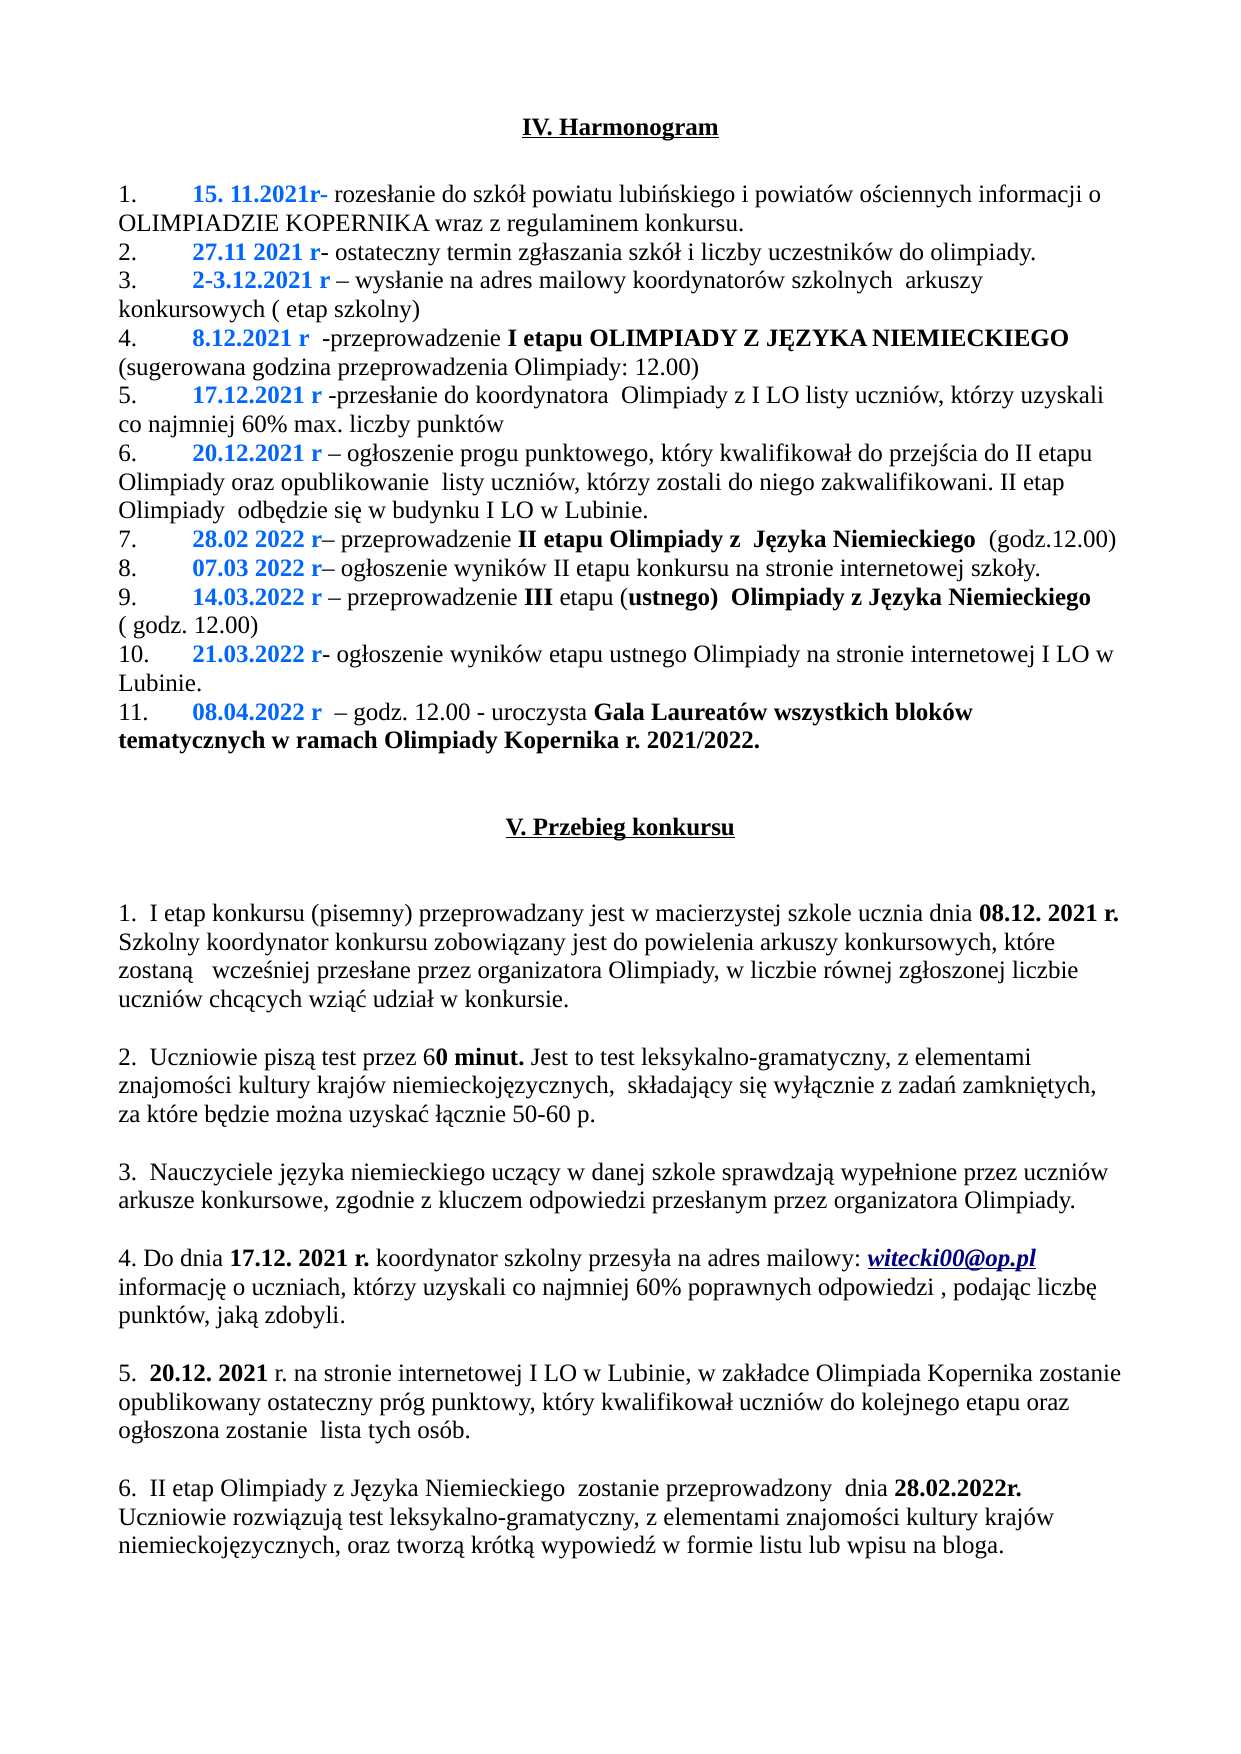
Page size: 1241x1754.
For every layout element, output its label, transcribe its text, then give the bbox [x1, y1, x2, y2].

text 6. II etap Olimpiady z Języka Niemieckiego zostanie przeprowadzony dnia 28.02.2022r. Uczniowie rozwiązują test leksykalno-gramatyczny, z elementami znajomości kultury krajów niemieckojęzycznych, oraz tworzą krótką wypowiedź w formie listu lub wpisu na bloga. [118, 1473, 1122, 1559]
text ( godz. 12.00) [118, 610, 1122, 639]
list 2-3.12.2021 r – wysłanie na adres mailowy koordynatorów szkolnych arkuszy konkursowych ( etap szkolny) [118, 265, 1122, 323]
text 3. Nauczyciele języka niemieckiego uczący w danej szkole sprawdzają wypełnione przez uczniów arkusze konkursowe, zgodnie z kluczem odpowiedzi przesłanym przez organizatora Olimpiady. [118, 1157, 1122, 1214]
text IV. Harmonogram [118, 112, 1122, 141]
text 2. Uczniowie piszą test przez 60 minut. Jest to test leksykalno-gramatyczny, z elementami znajomości kultury krajów niemieckojęzycznych, składający się wyłącznie z zadań zamkniętych, za które będzie można uzyskać łącznie 50-60 p. [118, 1042, 1122, 1128]
list 28.02 2022 r– przeprowadzenie II etapu Olimpiady z Języka Niemieckiego (godz.12.00) [118, 524, 1122, 553]
list 15. 11.2021r- rozesłanie do szkół powiatu lubińskiego i powiatów ościennych informacji o OLIMPIADZIE KOPERNIKA wraz z regulaminem konkursu. [118, 179, 1122, 237]
text V. Przebieg konkursu [118, 812, 1122, 840]
list 27.11 2021 r- ostateczny termin zgłaszania szkół i liczby uczestników do olimpiady. [118, 237, 1122, 265]
list 17.12.2021 r -przesłanie do koordynatora Olimpiady z I LO listy uczniów, którzy uzyskali co najmniej 60% max. liczby punktów [118, 380, 1122, 438]
list 21.03.2022 r- ogłoszenie wyników etapu ustnego Olimpiady na stronie internetowej I LO w Lubinie. [118, 639, 1122, 697]
text 5. 20.12. 2021 r. na stronie internetowej I LO w Lubinie, w zakładce Olimpiada Kopernika zostanie opublikowany ostateczny próg punktowy, który kwalifikował uczniów do kolejnego etapu oraz ogłoszona zostanie lista tych osób. [118, 1358, 1122, 1444]
text 4. Do dnia 17.12. 2021 r. koordynator szkolny przesyła na adres mailowy: witecki00@op.pl informację o uczniach, którzy uzyskali co najmniej 60% poprawnych odpowiedzi , podając liczbę punktów, jaką zdobyli. [118, 1243, 1122, 1329]
list 8.12.2021 r -przeprowadzenie I etapu OLIMPIADY Z JĘZYKA NIEMIECKIEGO (sugerowana godzina przeprowadzenia Olimpiady: 12.00) [118, 323, 1122, 380]
list 07.03 2022 r– ogłoszenie wyników II etapu konkursu na stronie internetowej szkoły. [118, 553, 1122, 582]
list 08.04.2022 r – godz. 12.00 - uroczysta Gala Laureatów wszystkich bloków tematycznych w ramach Olimpiady Kopernika r. 2021/2022. [118, 697, 1122, 754]
list 14.03.2022 r – przeprowadzenie III etapu (ustnego) Olimpiady z Języka Niemieckiego [118, 582, 1122, 610]
text 1. I etap konkursu (pisemny) przeprowadzany jest w macierzystej szkole ucznia dnia 08.12. 2021 r. Szkolny koordynator konkursu zobowiązany jest do powielenia arkuszy konkursowych, które zostaną wcześniej przesłane przez organizatora Olimpiady, w liczbie równej zgłoszonej liczbie uczniów chcących wziąć udział w konkursie. [118, 898, 1122, 1013]
list 20.12.2021 r – ogłoszenie progu punktowego, który kwalifikował do przejścia do II etapu Olimpiady oraz opublikowanie listy uczniów, którzy zostali do niego zakwalifikowani. II etap Olimpiady odbędzie się w budynku I LO w Lubinie. [118, 438, 1122, 524]
